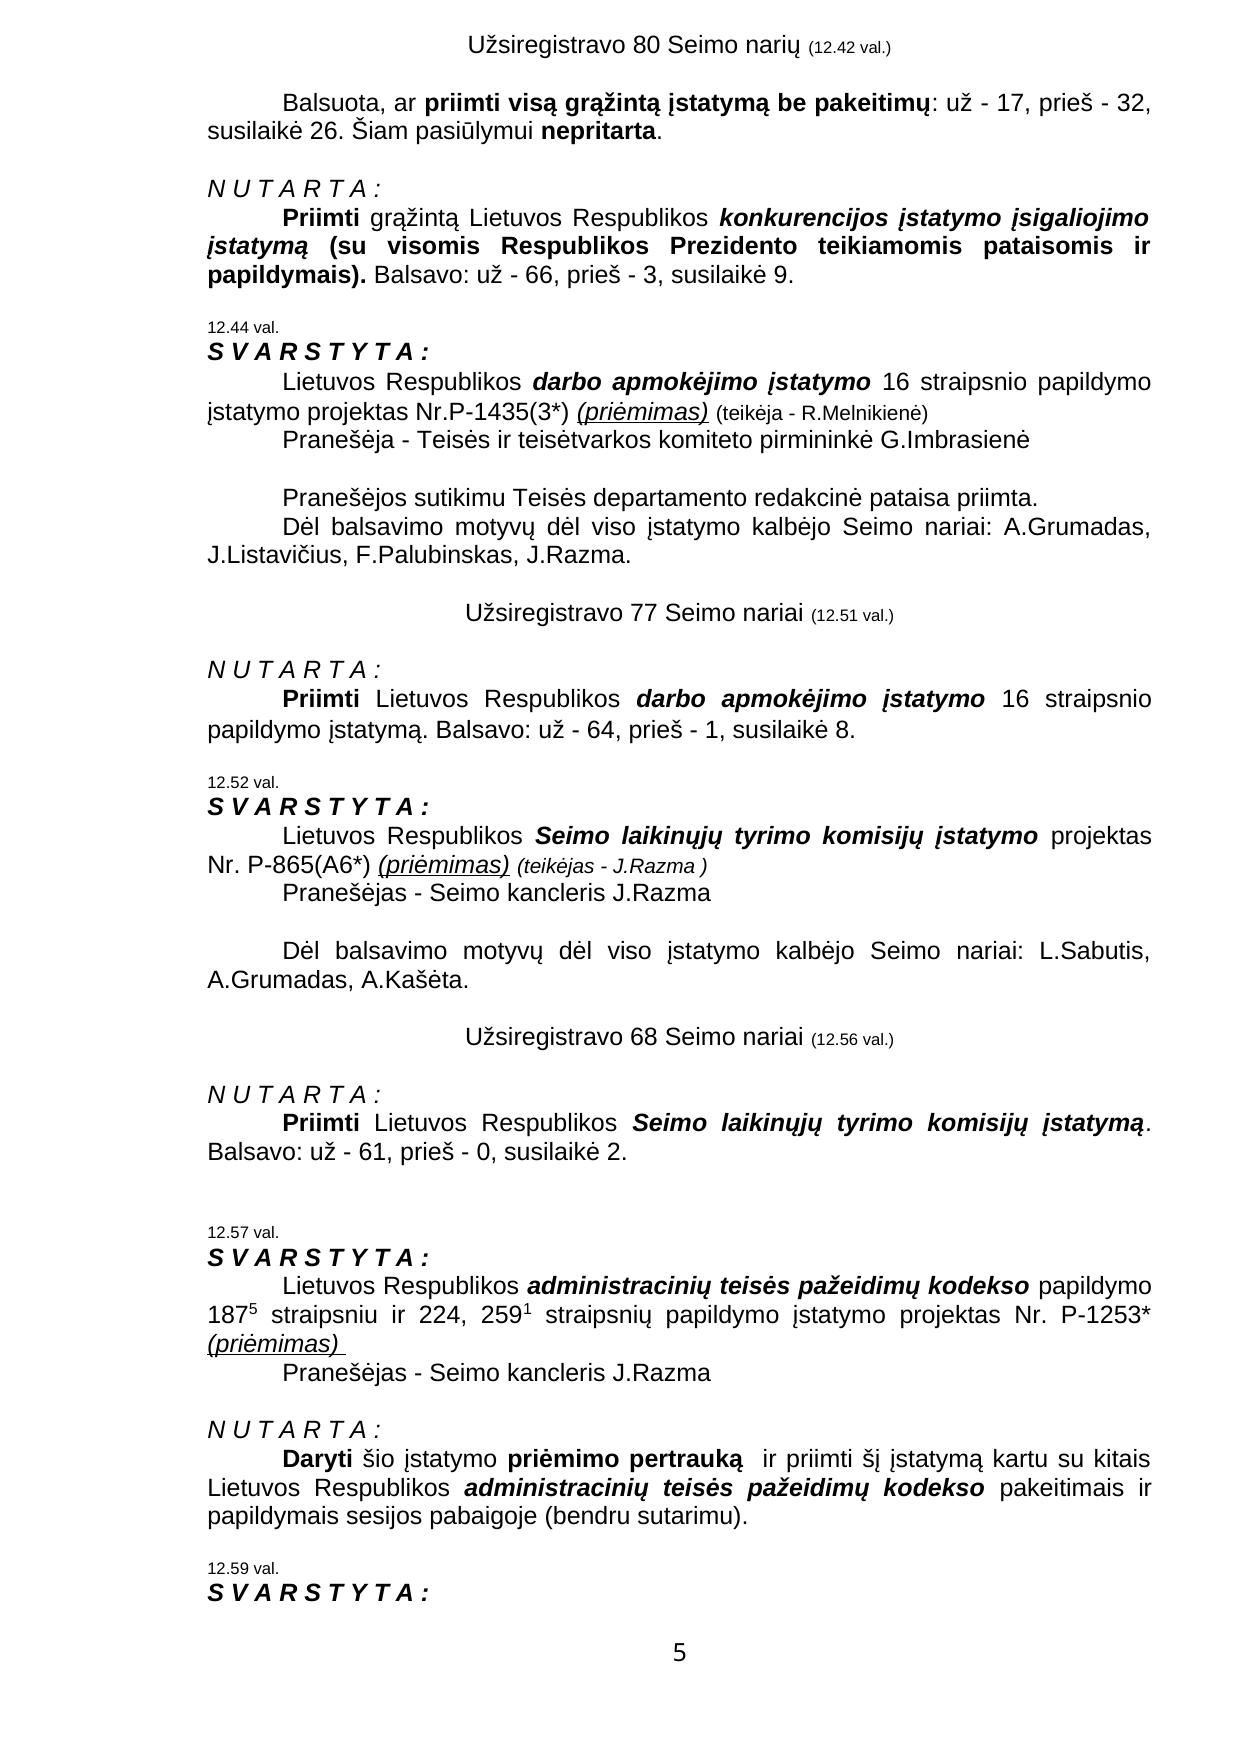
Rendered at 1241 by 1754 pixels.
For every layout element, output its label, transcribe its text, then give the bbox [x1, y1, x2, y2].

text Pranešėjos sutikimu Teisės departamento redakcinė pataisa priimta. [207, 483, 1152, 512]
text Lietuvos Respublikos Seimo laikinųjų tyrimo komisijų įstatymo projektas Nr. P-865(A6*) (priėmimas) (teikėjas - J.Razma ) [207, 821, 1152, 878]
text Priimti Lietuvos Respublikos Seimo laikinųjų tyrimo komisijų įstatymą. Balsavo: už - 61, prieš - 0, susilaikė 2. [207, 1108, 1152, 1166]
text Dėl balsavimo motyvų dėl viso įstatymo kalbėjo Seimo nariai: L.Sabutis, A.Grumadas, A.Kašėta. [207, 936, 1152, 993]
text Lietuvos Respublikos darbo apmokėjimo įstatymo 16 straipsnio papildymo įstatymo projektas Nr.P-1435(3*) (priėmimas) (teikėja - R.Melnikienė) [207, 365, 1152, 425]
text 12.52 val. [207, 773, 1152, 792]
text N U T A R T A : [207, 174, 1152, 202]
text Pranešėjas - Seimo kancleris J.Razma [207, 878, 1152, 907]
text Dėl balsavimo motyvų dėl viso įstatymo kalbėjo Seimo nariai: A.Grumadas, J.Listavičius, F.Palubinskas, J.Razma. [207, 512, 1152, 569]
text Priimti grąžintą Lietuvos Respublikos konkurencijos įstatymo įsigaliojimo įstatymą (su visomis Respublikos Prezidento teikiamomis pataisomis ir papildymais). Balsavo: už - 66, prieš - 3, susilaikė 9. [207, 202, 1152, 289]
text Pranešėjas - Seimo kancleris J.Razma [207, 1357, 1152, 1386]
text S V A R S T Y T A : [207, 1242, 1152, 1271]
text 12.59 val. [207, 1559, 1152, 1578]
text Daryti šio įstatymo priėmimo pertrauką ir priimti šį įstatymą kartu su kitais Lietuvos Respublikos administracinių teisės pažeidimų kodekso pakeitimais ir papildymais sesijos pabaigoje (bendru sutarimu). [207, 1444, 1152, 1530]
text N U T A R T A : [207, 1079, 1152, 1108]
text N U T A R T A : [207, 1415, 1152, 1444]
text Užsiregistravo 77 Seimo nariai (12.51 val.) [207, 598, 1152, 627]
text N U T A R T A : [207, 655, 1152, 684]
text Pranešėja - Teisės ir teisėtvarkos komiteto pirmininkė G.Imbrasienė [207, 425, 1152, 454]
text Užsiregistravo 80 Seimo narių (12.42 val.) [207, 30, 1152, 59]
text 12.57 val. [207, 1223, 1152, 1242]
text Užsiregistravo 68 Seimo nariai (12.56 val.) [207, 1022, 1152, 1051]
text Lietuvos Respublikos administracinių teisės pažeidimų kodekso papildymo 1875 straipsniu ir 224, 2591 straipsnių papildymo įstatymo projektas Nr. P-1253* (priėmimas) [207, 1271, 1152, 1357]
text 12.44 val. [207, 317, 1152, 337]
text S V A R S T Y T A : [207, 337, 1152, 365]
text Balsuota, ar priimti visą grąžintą įstatymą be pakeitimų: už - 17, prieš - 32, susilaikė 26. Šiam pasiūlymui nepritarta. [207, 87, 1152, 145]
text S V A R S T Y T A : [207, 792, 1152, 821]
text Priimti Lietuvos Respublikos darbo apmokėjimo įstatymo 16 straipsnio papildymo įstatymą. Balsavo: už - 64, prieš - 1, susilaikė 8. [207, 684, 1152, 744]
text S V A R S T Y T A : [207, 1578, 1152, 1607]
